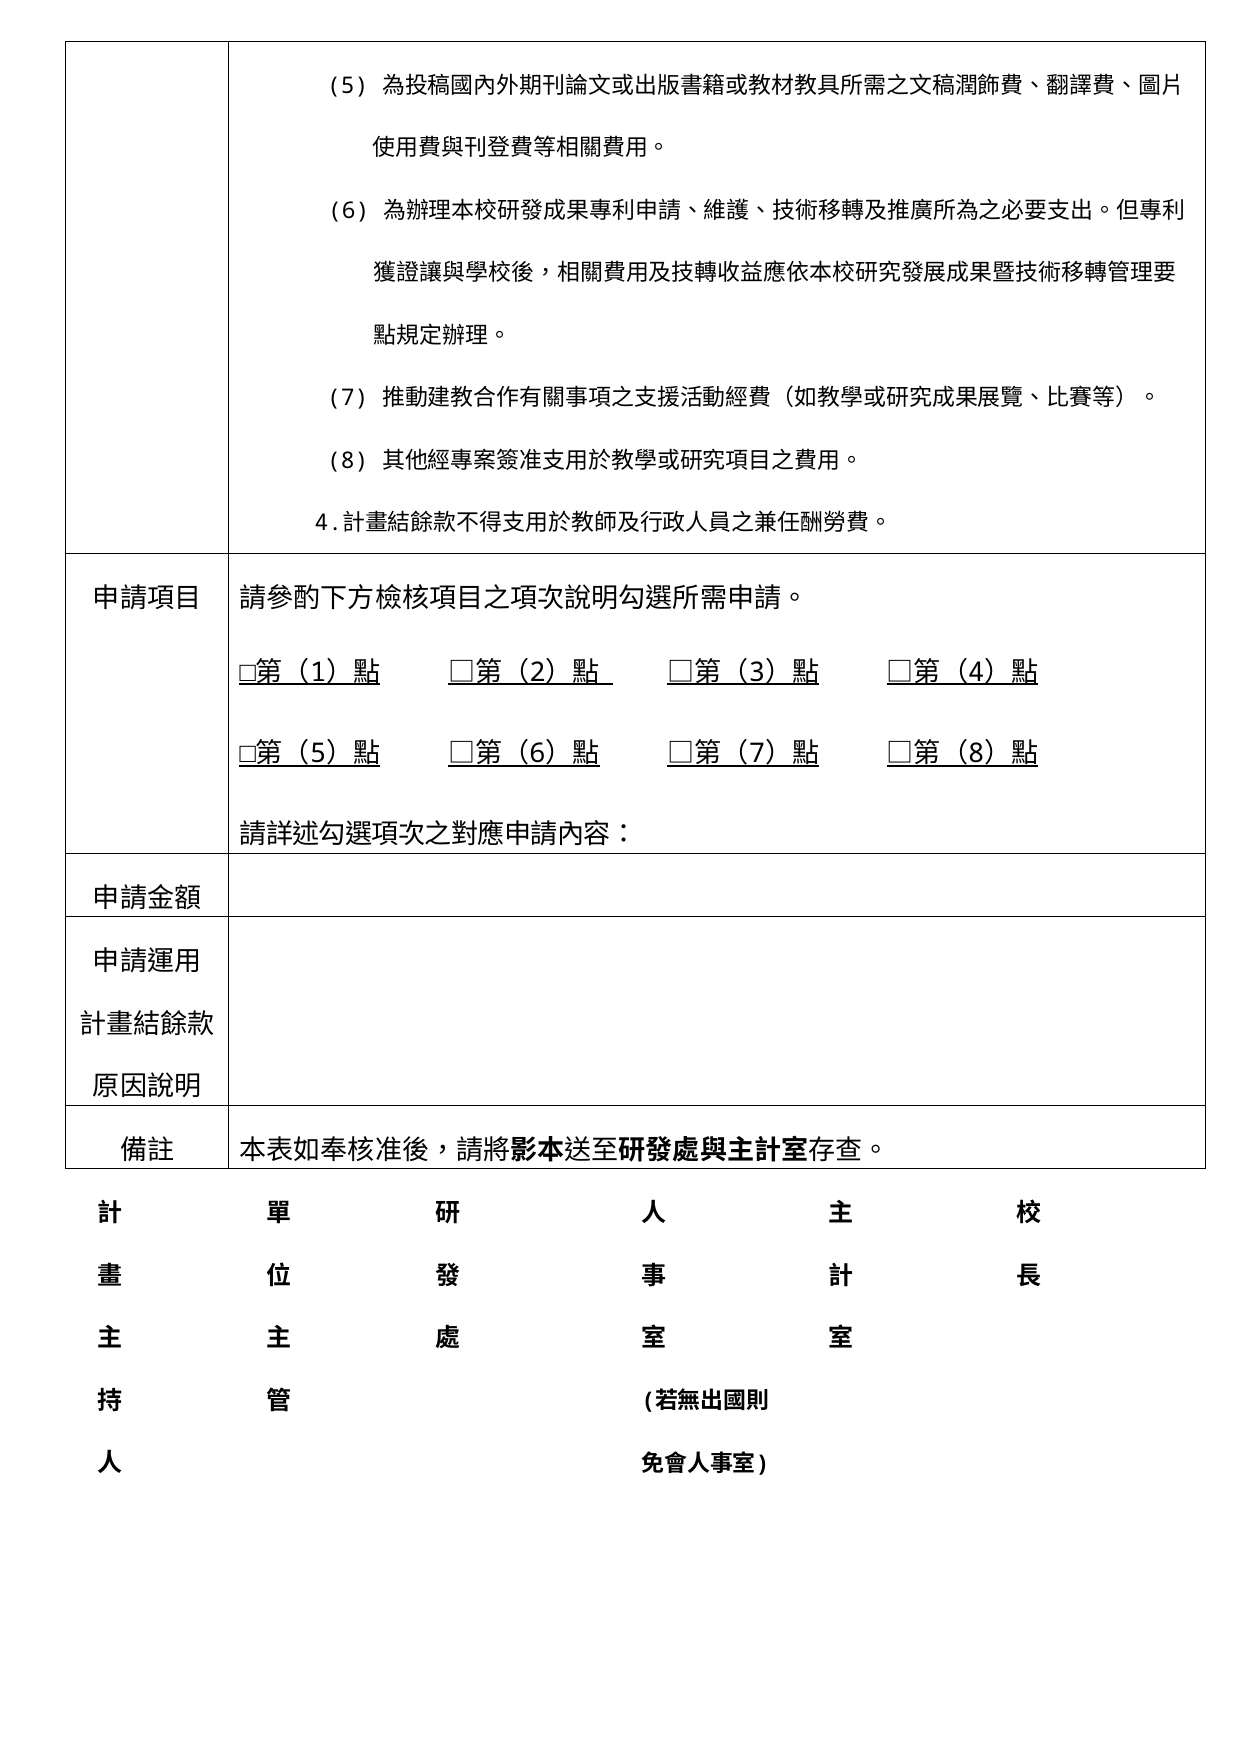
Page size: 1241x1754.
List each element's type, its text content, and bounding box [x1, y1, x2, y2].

table_cell 研 發 處 [424, 1169, 630, 1482]
table_cell [1174, 1169, 1206, 1482]
table_cell 申請運用 計畫結餘款 原因說明 [66, 917, 228, 1105]
table_cell [66, 42, 228, 553]
table_cell [66, 1169, 86, 1482]
table_cell 請參酌下方檢核項目之項次說明勾選所需申請。 □第（1）點 □第（2）點 □第（3）點 □第（4）點 □第（5）點 □第（6）點 □第（7）點 □第（8）點 請詳述勾選項次之對應申請內容： [229, 554, 1205, 853]
table_cell 校 長 [1005, 1169, 1173, 1482]
table_cell 備註 [66, 1106, 228, 1168]
table_cell [229, 917, 1205, 1105]
table_cell 本表如奉核准後，請將影本送至研發處與主計室存查。 [229, 1106, 1205, 1168]
table_cell 計 畫 主 持 人 [86, 1169, 255, 1482]
table_cell 主 計 室 [817, 1169, 1005, 1482]
table_cell [229, 854, 1205, 916]
table_cell 申請金額 [66, 854, 228, 916]
table_cell 人 事 室 (若無出國則 免會人事室) [630, 1169, 817, 1482]
table_cell 申請項目 [66, 554, 228, 853]
table_cell 單 位 主 管 [255, 1169, 423, 1482]
table_cell (5) 為投稿國內外期刊論文或出版書籍或教材教具所需之文稿潤飾費、翻譯費、圖片使用費與刊登費等相關費用。 (6) 為辦理本校研發成果專利申請、維護、技術移轉及推廣所為之必要支出。但專利獲證讓與學校後，相關費用及技轉收益應依本校研究發展成果暨技術移轉管理要點規定辦理。 (7) 推動建教合作有關事項之支援活動經費（如教學或研究成果展覽、比賽等）。 (8) 其他經專案簽准支用於教學或研究項目之費用。 4.計畫結餘款不得支用於教師及行政人員之兼任酬勞費。 [229, 42, 1205, 553]
